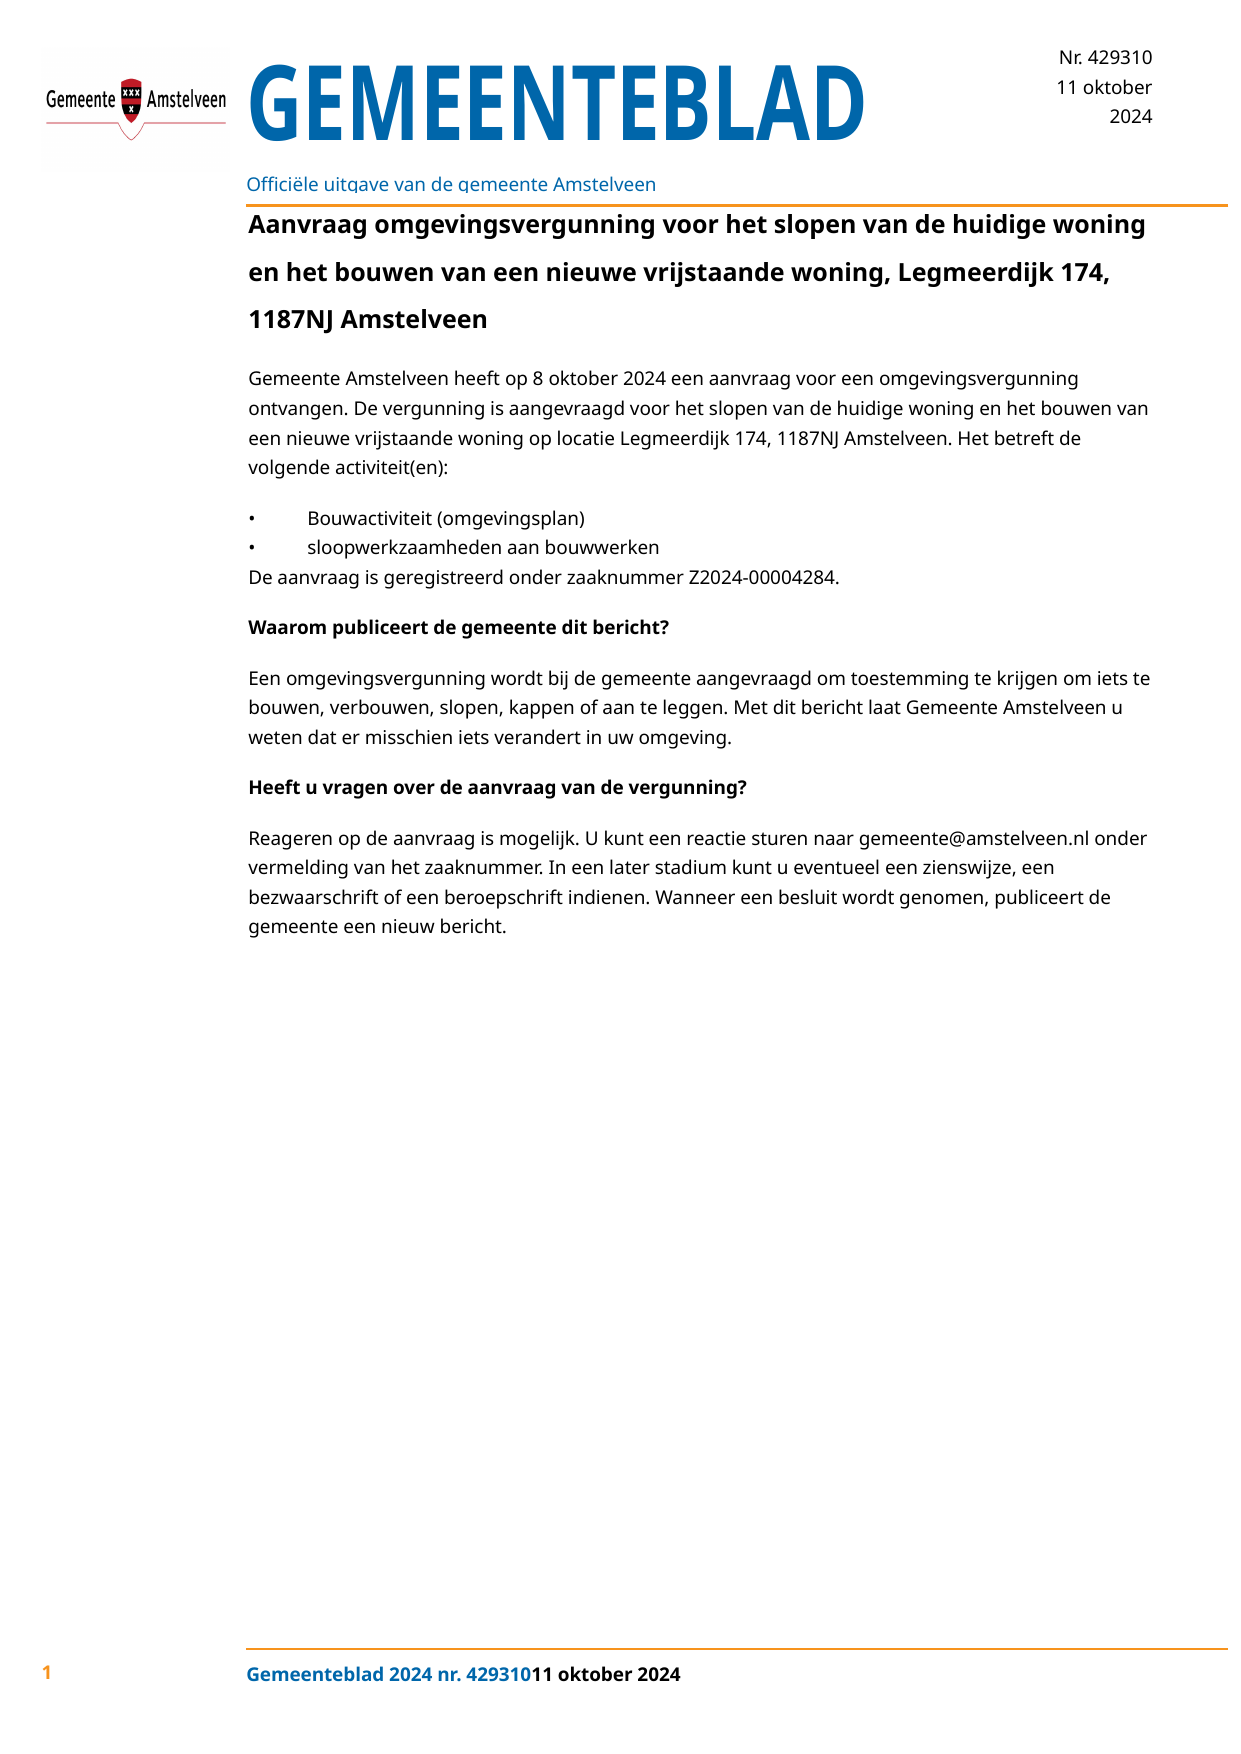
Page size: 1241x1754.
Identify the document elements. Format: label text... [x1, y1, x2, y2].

text De aanvraag is geregistreerd onder zaaknummer Z2024-00004284. [248, 564, 1152, 589]
text Gemeente Amstelveen heeft op 8 oktober 2024 een aanvraag voor een omgevingsvergunning ontvangen. De vergunning is aangevraagd voor het slopen van de huidige woning en het bouwen van een nieuwe vrijstaande woning op locatie Legmeerdijk 174, 1187NJ Amstelveen. Het betreft de volgende activiteit(en): [248, 366, 1152, 480]
text Heeft u vragen over de aanvraag van de vergunning? [248, 774, 1152, 800]
text Waarom publiceert de gemeente dit bericht? [248, 614, 1152, 640]
list sloopwerkzaamheden aan bouwwerken [248, 534, 1152, 560]
list Bouwactiviteit (omgevingsplan) [248, 505, 1152, 530]
text Reageren op de aanvraag is mogelijk. U kunt een reactie sturen naar gemeente@amstelveen.nl onder vermelding van het zaaknummer. In een later stadium kunt u eventueel een zienswijze, een bezwaarschrift of een beroepschrift indienen. Wanneer een besluit wordt genomen, publiceert de gemeente een nieuw bericht. [248, 825, 1152, 939]
text Aanvraag omgevingsvergunning voor het slopen van de huidige woning en het bouwen van een nieuwe vrijstaande woning, Legmeerdijk 174, 1187NJ Amstelveen [248, 207, 1152, 336]
text Een omgevingsvergunning wordt bij de gemeente aangevraagd om toestemming te krijgen om iets te bouwen, verbouwen, slopen, kappen of aan te leggen. Met dit bericht laat Gemeente Amstelveen u weten dat er misschien iets verandert in uw omgeving. [248, 665, 1152, 749]
picture [41, 47, 231, 172]
